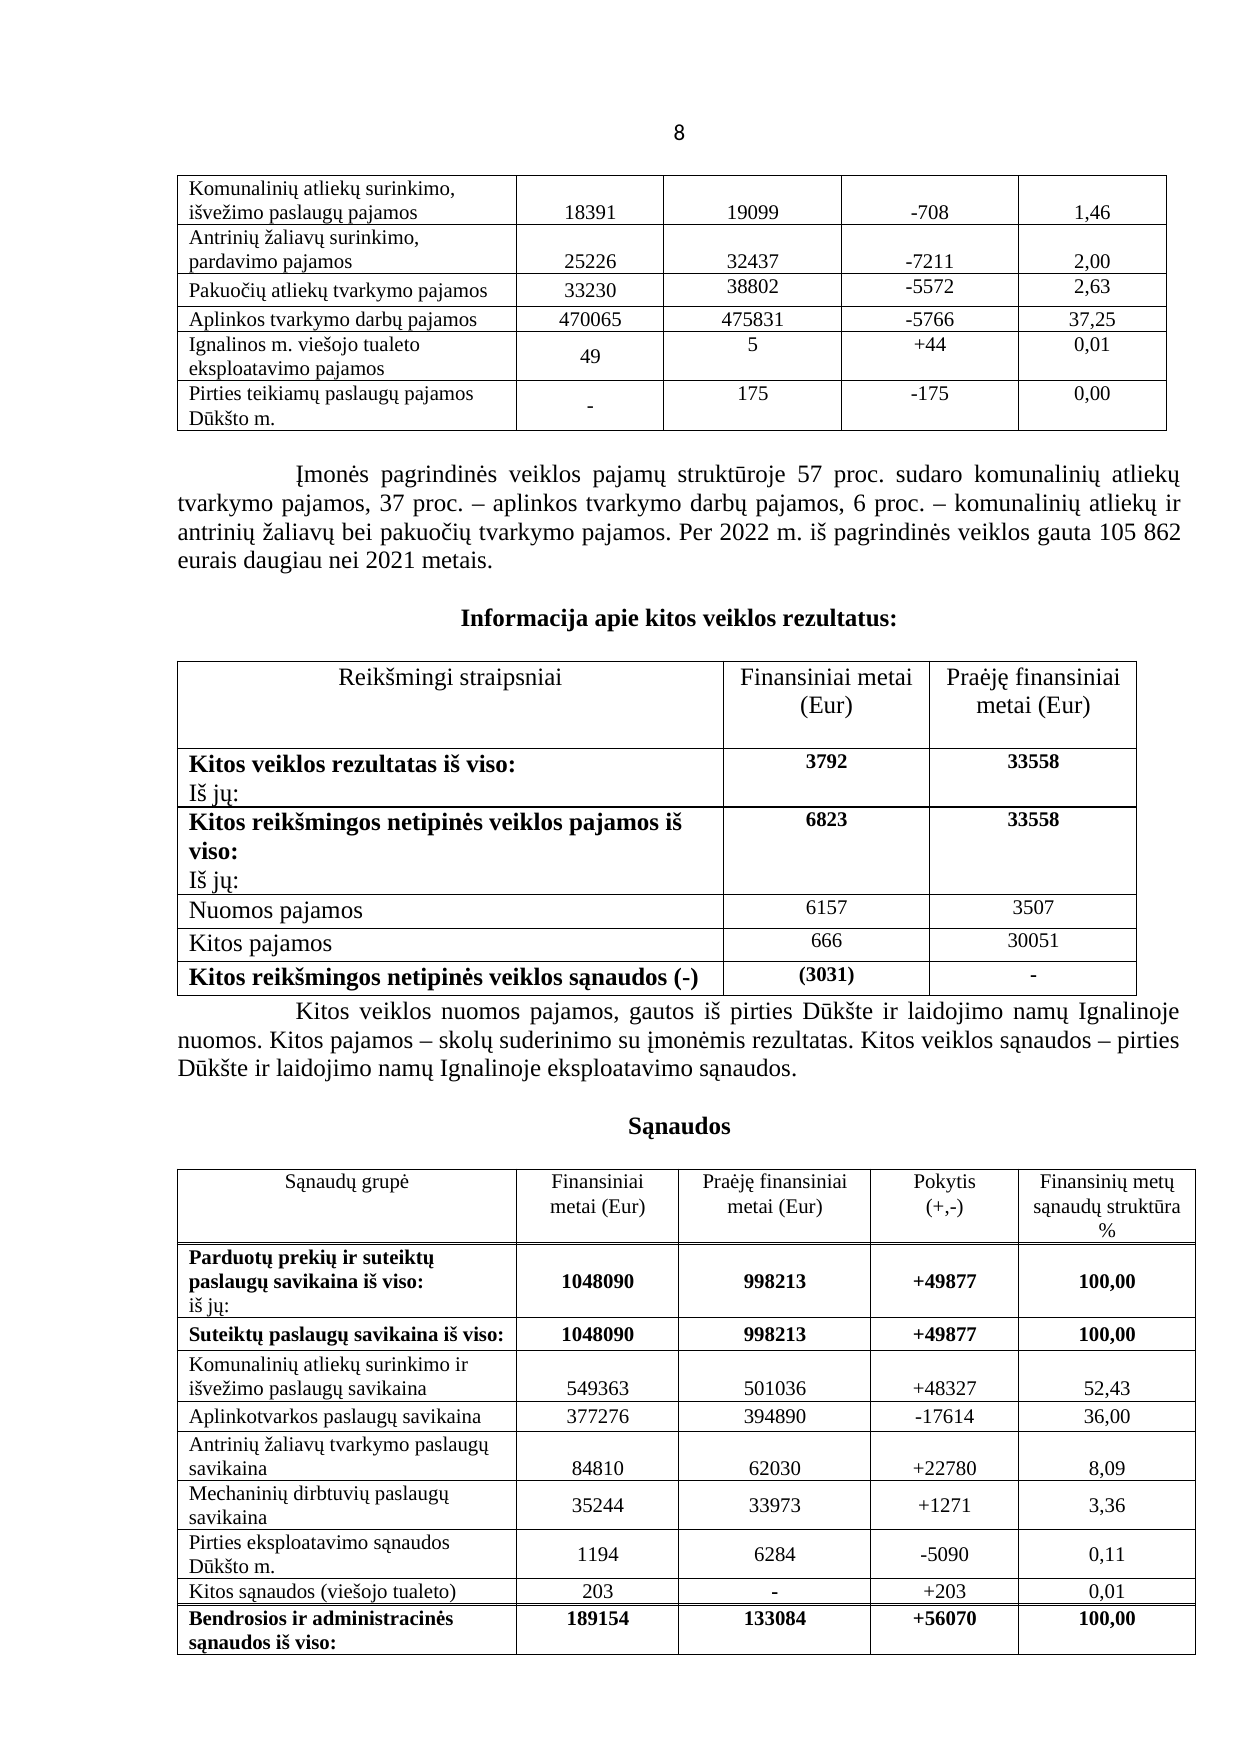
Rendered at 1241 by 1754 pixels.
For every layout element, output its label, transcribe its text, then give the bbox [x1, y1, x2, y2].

table_cell 0,01 [1019, 1579, 1195, 1603]
table_cell Kitos veiklos rezultatas iš viso: Iš jų: [178, 749, 723, 806]
table_cell 30051 [930, 929, 1136, 961]
table_cell 3792 [724, 749, 929, 806]
table_cell Pirties eksploatavimo sąnaudos Dūkšto m. [178, 1530, 516, 1578]
text Įmonės pagrindinės veiklos pajamų struktūroje 57 proc. sudaro komunalinių atliekų tvarkymo pajamos, 37 proc. – aplinkos tvarkymo darbų pajamos, 6 proc. – komunalinių atliekų ir antrinių žaliavų bei pakuočių tvarkymo pajamos. Per 2022 m. iš pagrindinės veiklos gauta 105 862 eurais daugiau nei 2021 metais. [177, 459, 1181, 574]
table_cell Bendrosios ir administracinės sąnaudos iš viso: [178, 1606, 516, 1654]
table_cell 3,36 [1019, 1481, 1195, 1529]
table_cell 6284 [679, 1530, 870, 1578]
table_cell Parduotų prekių ir suteiktų paslaugų savikaina iš viso: iš jų: [178, 1245, 516, 1317]
table_cell 25226 [517, 225, 663, 273]
table_cell +48327 [871, 1351, 1018, 1401]
table_cell Pirties teikiamų paslaugų pajamos Dūkšto m. [178, 381, 516, 429]
table_cell 1194 [517, 1530, 678, 1578]
table_cell 5 [664, 332, 841, 380]
table_header Pokytis (+,-) [871, 1170, 1018, 1242]
table_cell +49877 [871, 1245, 1018, 1317]
table_header Praėję finansiniai metai (Eur) [679, 1170, 870, 1242]
table_header Sąnaudų grupė [178, 1170, 516, 1242]
table_cell +44 [842, 332, 1018, 380]
table_cell Kitos reikšmingos netipinės veiklos pajamos iš viso: Iš jų: [178, 808, 723, 894]
table_cell 549363 [517, 1351, 678, 1401]
table_cell +22780 [871, 1432, 1018, 1480]
table_cell 100,00 [1019, 1245, 1195, 1317]
table_cell Aplinkotvarkos paslaugų savikaina [178, 1402, 516, 1431]
table_header Praėję finansiniai metai (Eur) [930, 662, 1136, 748]
table_cell 2,63 [1019, 274, 1166, 306]
table_cell 33558 [930, 808, 1136, 894]
table_cell 470065 [517, 307, 663, 331]
table_cell 19099 [664, 176, 841, 224]
table_cell 62030 [679, 1432, 870, 1480]
table_cell +203 [871, 1579, 1018, 1603]
table_cell 475831 [664, 307, 841, 331]
table_cell 38802 [664, 274, 841, 306]
table_cell 203 [517, 1579, 678, 1603]
table_cell - [930, 962, 1136, 995]
table_cell 84810 [517, 1432, 678, 1480]
table_cell 37,25 [1019, 307, 1166, 331]
text Sąnaudos [177, 1111, 1181, 1140]
table_cell Nuomos pajamos [178, 895, 723, 927]
table_header Reikšmingi straipsniai [178, 662, 723, 748]
table_cell 32437 [664, 225, 841, 273]
table_cell +1271 [871, 1481, 1018, 1529]
table_cell Antrinių žaliavų tvarkymo paslaugų savikaina [178, 1432, 516, 1480]
table_cell 33558 [930, 749, 1136, 806]
table_cell 666 [724, 929, 929, 961]
table_cell 33230 [517, 274, 663, 306]
table_cell 175 [664, 381, 841, 429]
table_cell 189154 [517, 1606, 678, 1654]
table_cell 0,00 [1019, 381, 1166, 429]
table_cell Ignalinos m. viešojo tualeto eksploatavimo pajamos [178, 332, 516, 380]
table_cell 49 [517, 332, 663, 380]
table_cell Komunalinių atliekų surinkimo ir išvežimo paslaugų savikaina [178, 1351, 516, 1401]
table_cell 100,00 [1019, 1606, 1195, 1654]
table_cell - [517, 381, 663, 429]
table_cell Kitos reikšmingos netipinės veiklos sąnaudos (-) [178, 962, 723, 995]
table_cell 8,09 [1019, 1432, 1195, 1480]
table_cell -708 [842, 176, 1018, 224]
table_header Finansiniai metai (Eur) [724, 662, 929, 748]
table_cell 6157 [724, 895, 929, 927]
table_cell 394890 [679, 1402, 870, 1431]
table_cell -5766 [842, 307, 1018, 331]
table_cell Mechaninių dirbtuvių paslaugų savikaina [178, 1481, 516, 1529]
table_cell -5572 [842, 274, 1018, 306]
text Informacija apie kitos veiklos rezultatus: [177, 603, 1181, 632]
table_cell -17614 [871, 1402, 1018, 1431]
table_cell -7211 [842, 225, 1018, 273]
table_cell -175 [842, 381, 1018, 429]
table_cell Antrinių žaliavų surinkimo, pardavimo pajamos [178, 225, 516, 273]
table_cell 501036 [679, 1351, 870, 1401]
table_cell Komunalinių atliekų surinkimo, išvežimo paslaugų pajamos [178, 176, 516, 224]
table_cell 0,01 [1019, 332, 1166, 380]
table_cell 1,46 [1019, 176, 1166, 224]
table_cell Kitos sąnaudos (viešojo tualeto) [178, 1579, 516, 1603]
table_cell +49877 [871, 1318, 1018, 1350]
table_cell 18391 [517, 176, 663, 224]
table_header Finansinių metų sąnaudų struktūra % [1019, 1170, 1195, 1242]
table_cell 0,11 [1019, 1530, 1195, 1578]
text Kitos veiklos nuomos pajamos, gautos iš pirties Dūkšte ir laidojimo namų Ignalinoje nuomos. Kitos pajamos – skolų suderinimo su įmonėmis rezultatas. Kitos veiklos sąnaudos – pirties Dūkšte ir laidojimo namų Ignalinoje eksploatavimo sąnaudos. [177, 996, 1181, 1082]
table_cell 6823 [724, 808, 929, 894]
table_cell 36,00 [1019, 1402, 1195, 1431]
table_cell 3507 [930, 895, 1136, 927]
table_cell 377276 [517, 1402, 678, 1431]
table_cell 998213 [679, 1318, 870, 1350]
table_cell 33973 [679, 1481, 870, 1529]
table_cell 100,00 [1019, 1318, 1195, 1350]
table_cell 52,43 [1019, 1351, 1195, 1401]
table_cell - [679, 1579, 870, 1603]
table_cell Suteiktų paslaugų savikaina iš viso: [178, 1318, 516, 1350]
table_cell +56070 [871, 1606, 1018, 1654]
table_cell Pakuočių atliekų tvarkymo pajamos [178, 274, 516, 306]
table_cell 2,00 [1019, 225, 1166, 273]
table_cell 1048090 [517, 1318, 678, 1350]
table_cell 35244 [517, 1481, 678, 1529]
table_cell Kitos pajamos [178, 929, 723, 961]
table_cell Aplinkos tvarkymo darbų pajamos [178, 307, 516, 331]
table_header Finansiniai metai (Eur) [517, 1170, 678, 1242]
table_cell 1048090 [517, 1245, 678, 1317]
table_cell -5090 [871, 1530, 1018, 1578]
table_cell 133084 [679, 1606, 870, 1654]
table_cell (3031) [724, 962, 929, 995]
table_cell 998213 [679, 1245, 870, 1317]
